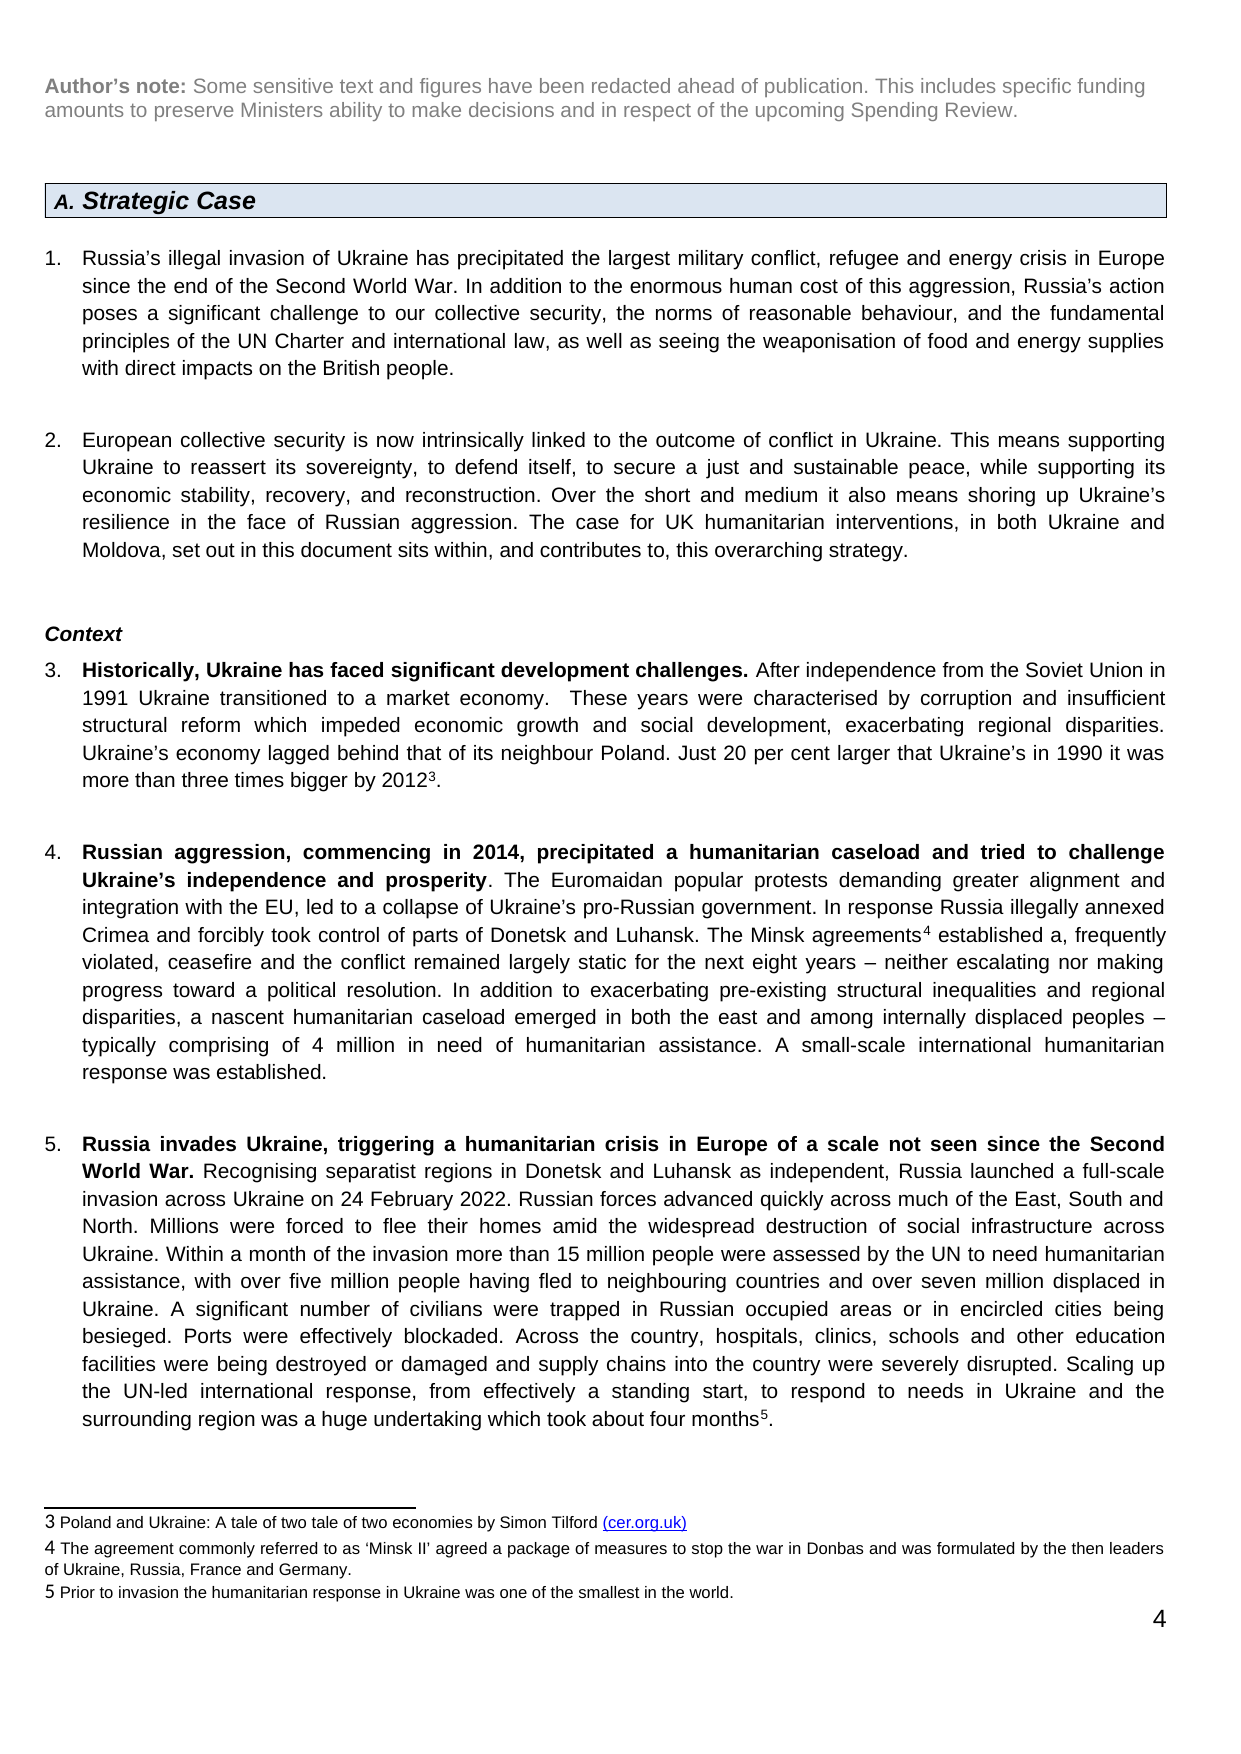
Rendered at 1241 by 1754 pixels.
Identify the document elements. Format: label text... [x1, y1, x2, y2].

list Russian aggression, commencing in 2014, precipitated a humanitarian caseload and tried to challenge Ukraine’s independence and prosperity. The Euromaidan popular protests demanding greater alignment and integration with the EU, led to a collapse of Ukraine’s pro-Russian government. In response Russia illegally annexed Crimea and forcibly took control of parts of Donetsk and Luhansk. The Minsk agreements established a, frequently violated, ceasefire and the conflict remained largely static for the next eight years – neither escalating nor making progress toward a political resolution. In addition to exacerbating pre-existing structural inequalities and regional disparities, a nascent humanitarian caseload emerged in both the east and among internally displaced peoples – typically comprising of 4 million in need of humanitarian assistance. A small-scale international humanitarian response was established. [44, 840, 1167, 1084]
list The agreement commonly referred to as ‘Minsk II’ agreed a package of measures to stop the war in Donbas and was formulated by the then leaders of Ukraine, Russia, France and Germany. [44, 1534, 1167, 1578]
list Prior to invasion the humanitarian response in Ukraine was one of the smallest in the world. [44, 1578, 1167, 1604]
list Russia invades Ukraine, triggering a humanitarian crisis in Europe of a scale not seen since the Second World War. Recognising separatist regions in Donetsk and Luhansk as independent, Russia launched a full-scale invasion across Ukraine on 24 February 2022. Russian forces advanced quickly across much of the East, South and North. Millions were forced to flee their homes amid the widespread destruction of social infrastructure across Ukraine. Within a month of the invasion more than 15 million people were assessed by the UN to need humanitarian assistance, with over five million people having fled to neighbouring countries and over seven million displaced in Ukraine. A significant number of civilians were trapped in Russian occupied areas or in encircled cities being besieged. Ports were effectively blockaded. Across the country, hospitals, clinics, schools and other education facilities were being destroyed or damaged and supply chains into the country were severely disrupted. Scaling up the UN-led international response, from effectively a standing start, to respond to needs in Ukraine and the surrounding region was a huge undertaking which took about four months. [44, 1132, 1167, 1431]
list Poland and Ukraine: A tale of two tale of two economies by Simon Tilford (cer.org.uk) [44, 1508, 1167, 1534]
subtitle Context [44, 622, 1167, 646]
list European collective security is now intrinsically linked to the outcome of conflict in Ukraine. This means supporting Ukraine to reassert its sovereignty, to defend itself, to secure a just and sustainable peace, while supporting its economic stability, recovery, and reconstruction. Over the short and medium it also means shoring up Ukraine’s resilience in the face of Russian aggression. The case for UK humanitarian interventions, in both Ukraine and Moldova, set out in this document sits within, and contributes to, this overarching strategy. [44, 428, 1167, 562]
subtitle Strategic Case [46, 184, 1166, 217]
list Russia’s illegal invasion of Ukraine has precipitated the largest military conflict, refugee and energy crisis in Europe since the end of the Second World War. In addition to the enormous human cost of this aggression, Russia’s action poses a significant challenge to our collective security, the norms of reasonable behaviour, and the fundamental principles of the UN Charter and international law, as well as seeing the weaponisation of food and energy supplies with direct impacts on the British people. [44, 246, 1167, 380]
list Historically, Ukraine has faced significant development challenges. After independence from the Soviet Union in 1991 Ukraine transitioned to a market economy. These years were characterised by corruption and insufficient structural reform which impeded economic growth and social development, exacerbating regional disparities. Ukraine’s economy lagged behind that of its neighbour Poland. Just 20 per cent larger that Ukraine’s in 1990 it was more than three times bigger by 2012. [44, 658, 1167, 792]
